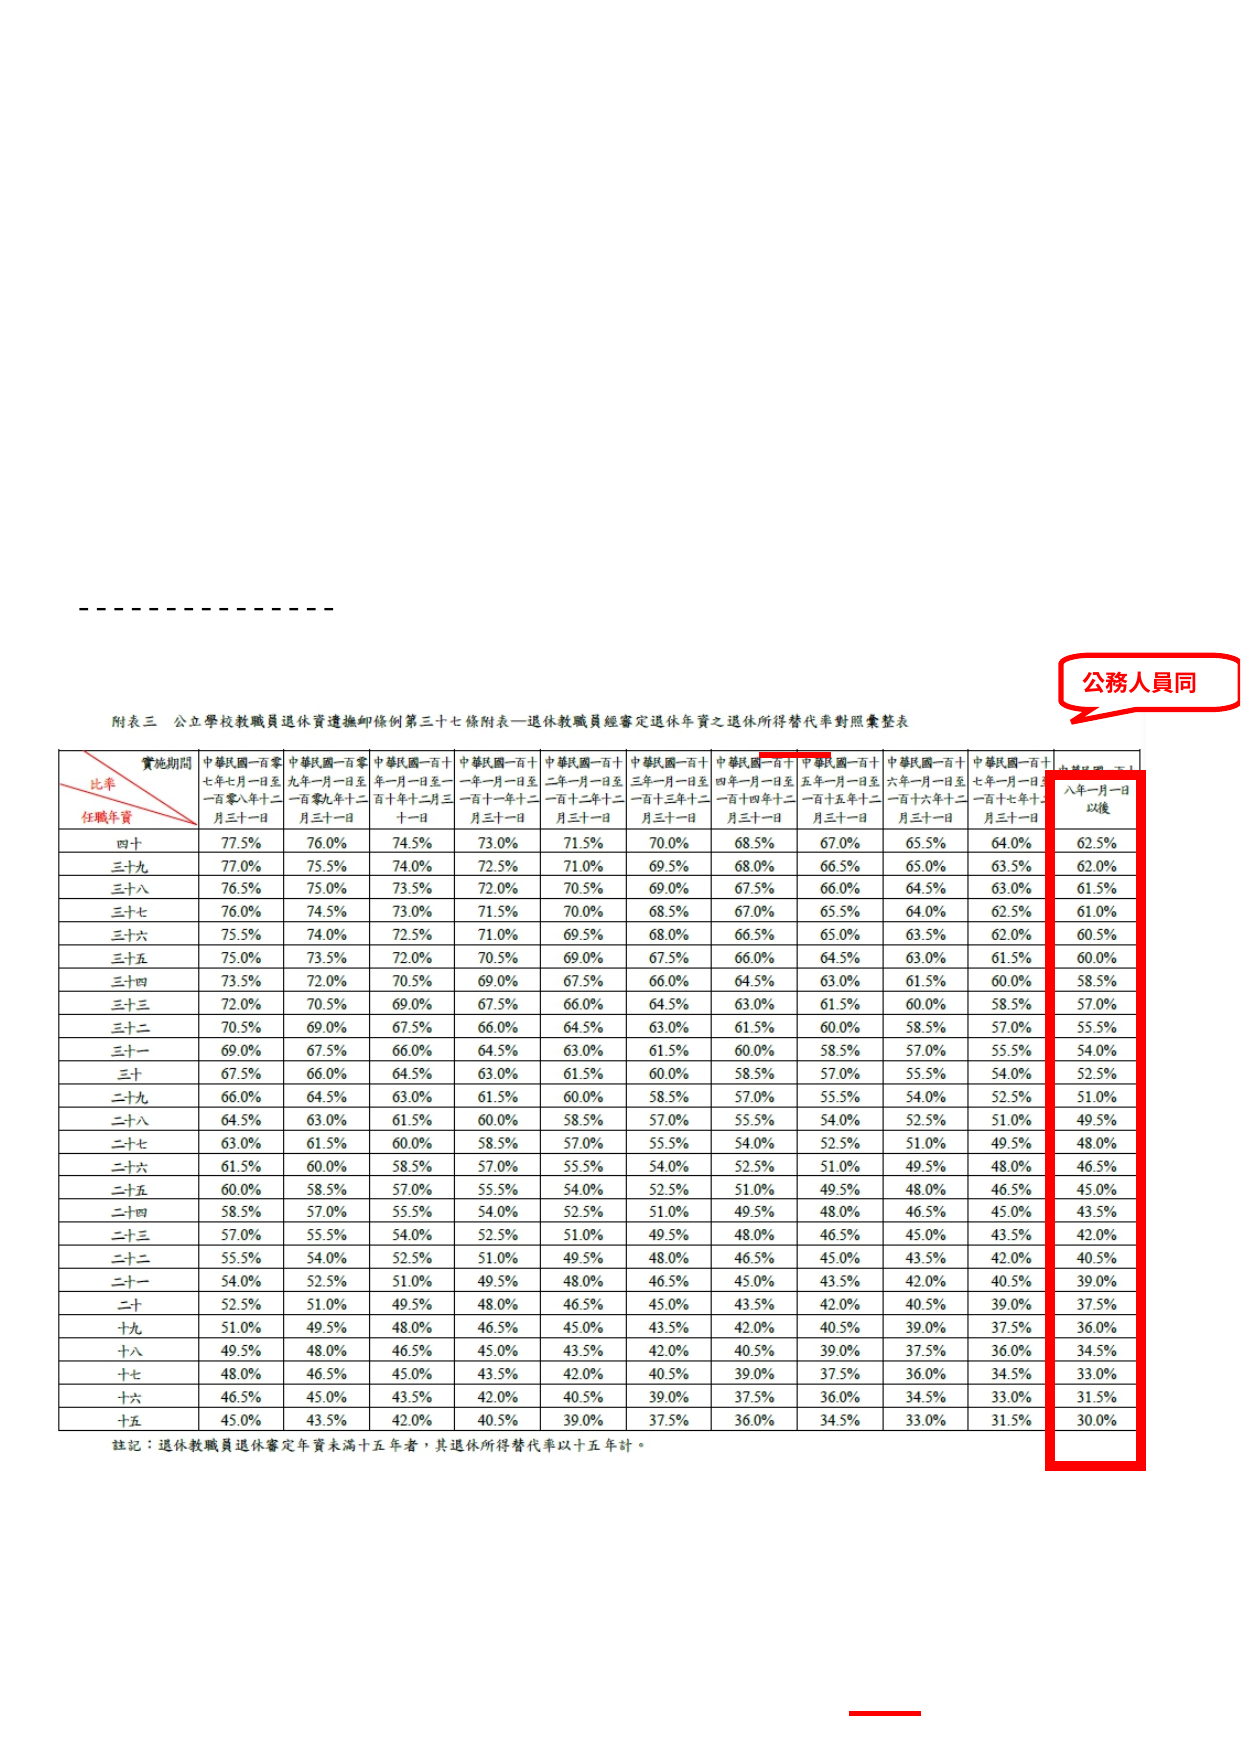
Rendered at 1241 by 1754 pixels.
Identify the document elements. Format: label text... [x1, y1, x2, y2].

text --------------- [75, 564, 1165, 627]
